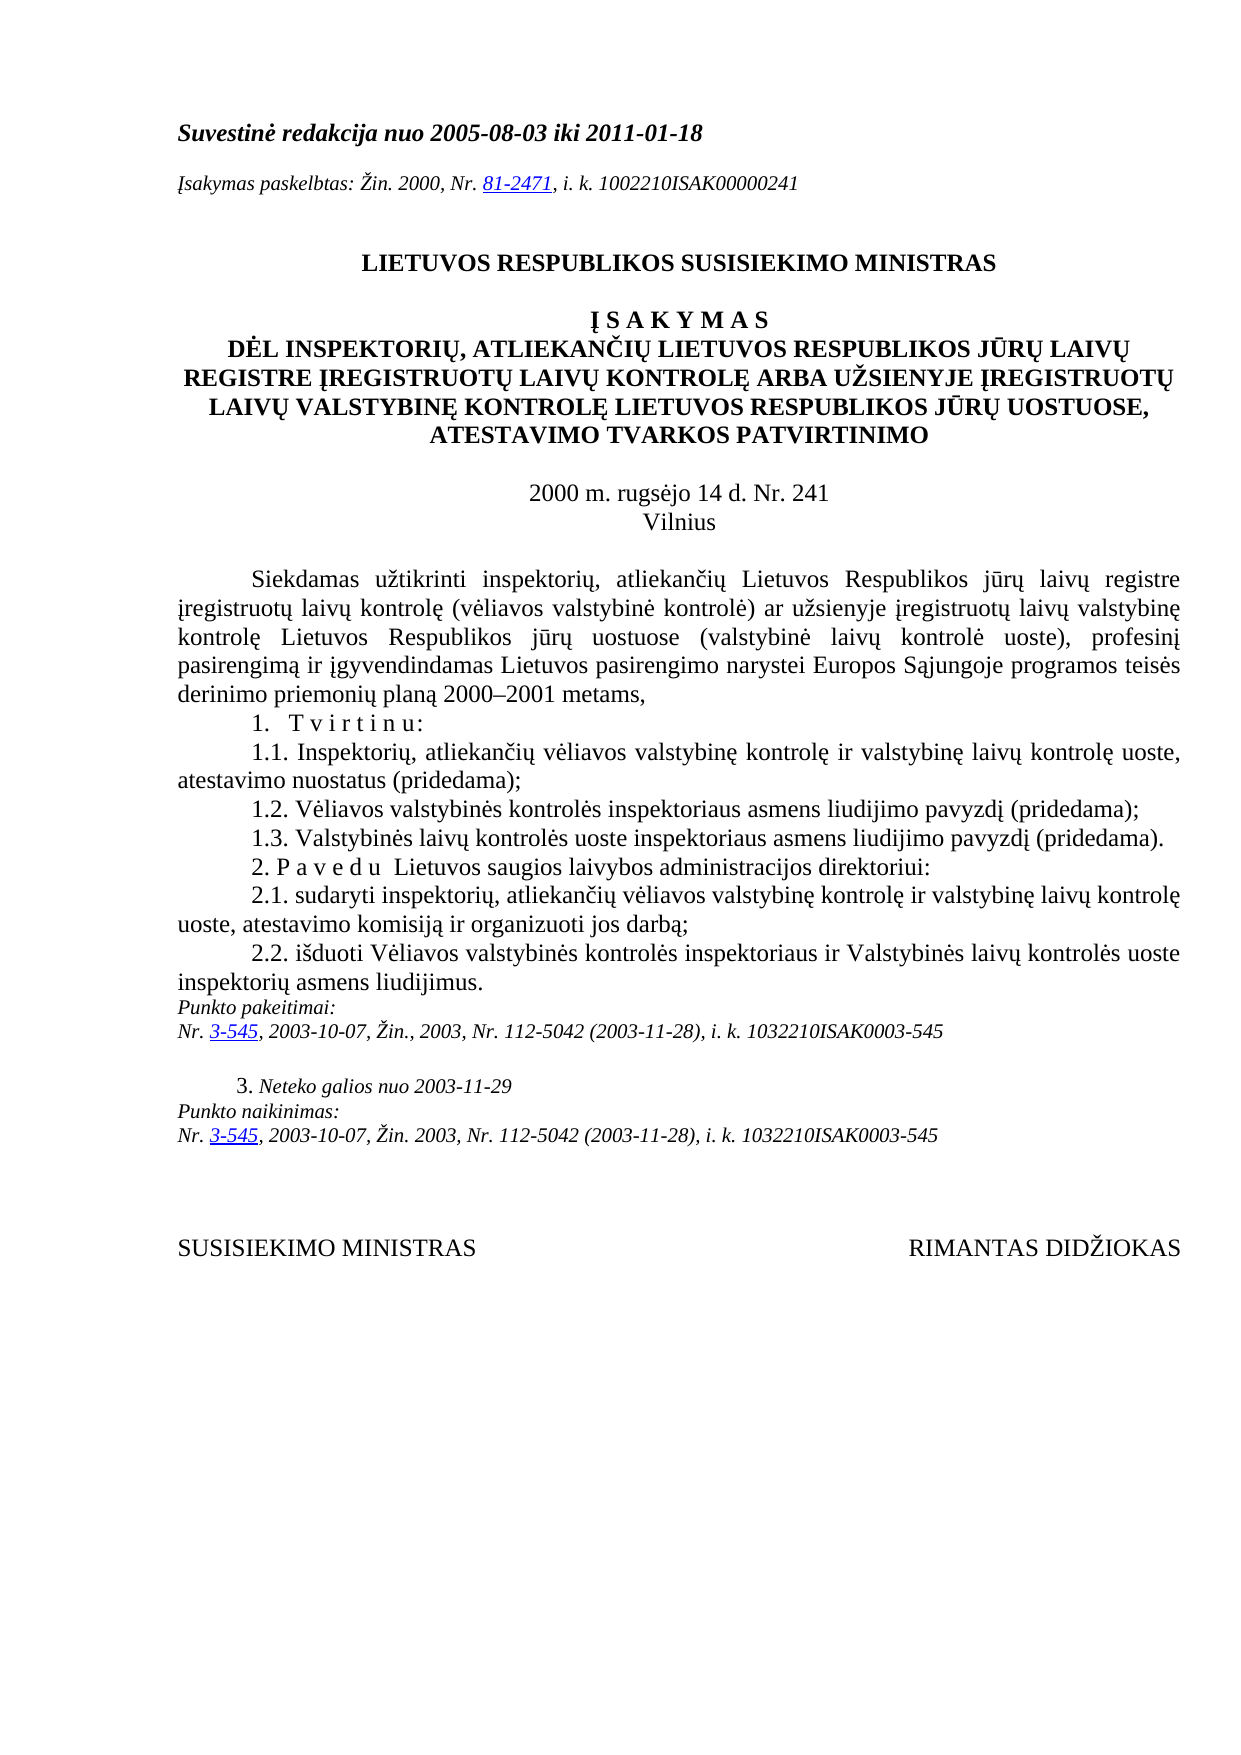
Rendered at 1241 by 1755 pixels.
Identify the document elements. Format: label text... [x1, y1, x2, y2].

text Nr. 3-545, 2003-10-07, Žin., 2003, Nr. 112-5042 (2003-11-28), i. k. 1032210ISAK0003-545 [177, 1019, 1181, 1043]
text LIETUVOS RESPUBLIKOS SUSISIEKIMO MINISTRAS [177, 248, 1181, 277]
text Siekdamas užtikrinti inspektorių, atliekančių Lietuvos Respublikos jūrų laivų registre įregistruotų laivų kontrolę (vėliavos valstybinė kontrolė) ar užsienyje įregistruotų laivų valstybinę kontrolę Lietuvos Respublikos jūrų uostuose (valstybinė laivų kontrolė uoste), profesinį pasirengimą ir įgyvendindamas Lietuvos pasirengimo narystei Europos Sąjungoje programos teisės derinimo priemonių planą 2000–2001 metams, [177, 564, 1181, 708]
text Suvestinė redakcija nuo 2005-08-03 iki 2011-01-18 [177, 118, 1181, 147]
text 1.3. Valstybinės laivų kontrolės uoste inspektoriaus asmens liudijimo pavyzdį (pridedama). [177, 823, 1181, 852]
text DĖL INSPEKTORIŲ, ATLIEKANČIŲ LIETUVOS RESPUBLIKOS JŪRŲ LAIVŲ REGISTRE ĮREGISTRUOTŲ LAIVŲ KONTROLĘ ARBA UŽSIENYJE ĮREGISTRUOTŲ LAIVŲ VALSTYBINĘ KONTROLĘ LIETUVOS RESPUBLIKOS JŪRŲ UOSTUOSE, ATESTAVIMO TVARKOS PATVIRTINIMO [177, 334, 1181, 449]
text 2.1. sudaryti inspektorių, atliekančių vėliavos valstybinę kontrolę ir valstybinę laivų kontrolę uoste, atestavimo komisiją ir organizuoti jos darbą; [177, 880, 1181, 938]
text Punkto naikinimas: [177, 1098, 1181, 1123]
text 2. Pavedu Lietuvos saugios laivybos administracijos direktoriui: [177, 852, 1181, 880]
text Į S A K Y M A S [177, 305, 1181, 334]
text Punkto pakeitimai: [177, 995, 1181, 1019]
text SUSISIEKIMO MINISTRAS RIMANTAS DIDŽIOKAS [177, 1233, 1181, 1262]
text 2.2. išduoti Vėliavos valstybinės kontrolės inspektoriaus ir Valstybinės laivų kontrolės uoste inspektorių asmens liudijimus. [177, 938, 1181, 995]
text Nr. 3-545, 2003-10-07, Žin. 2003, Nr. 112-5042 (2003-11-28), i. k. 1032210ISAK0003-545 [177, 1123, 1181, 1147]
text Vilnius [177, 507, 1181, 535]
text 1.1. Inspektorių, atliekančių vėliavos valstybinę kontrolę ir valstybinę laivų kontrolę uoste, atestavimo nuostatus (pridedama); [177, 737, 1181, 794]
text 1.2. Vėliavos valstybinės kontrolės inspektoriaus asmens liudijimo pavyzdį (pridedama); [177, 794, 1181, 823]
text 2000 m. rugsėjo 14 d. Nr. 241 [177, 478, 1181, 507]
text 1. Tvirtinu: [177, 708, 1181, 737]
text 3. Neteko galios nuo 2003-11-29 [177, 1072, 1181, 1098]
text Įsakymas paskelbtas: Žin. 2000, Nr. 81-2471, i. k. 1002210ISAK00000241 [177, 171, 1181, 195]
